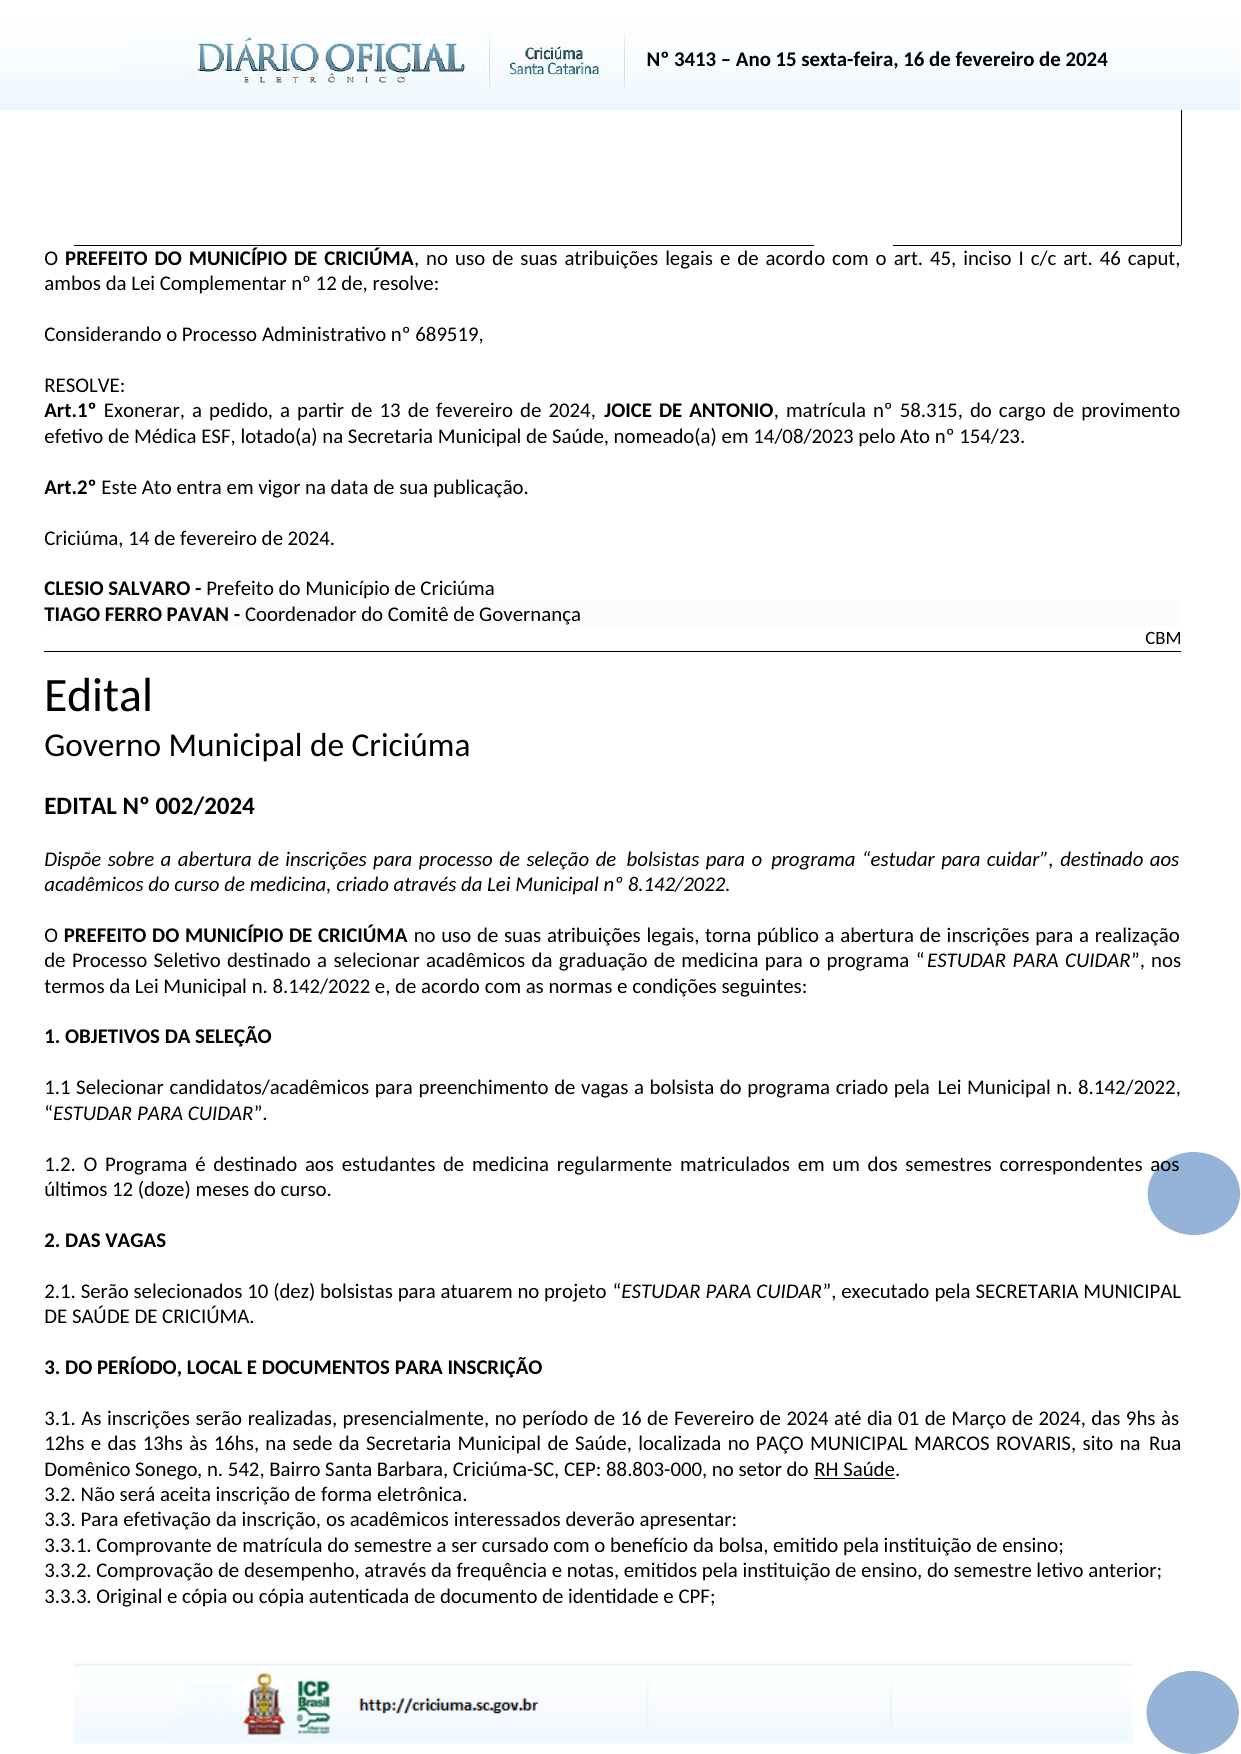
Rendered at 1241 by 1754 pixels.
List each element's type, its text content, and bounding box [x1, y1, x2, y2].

text Dispõe sobre a abertura de inscrições para processo de seleção de bolsistas para o programa “estudar para cuidar”, destinado aos acadêmicos do curso de medicina, criado através da Lei Municipal nº 8.142/2022. [44, 846, 1181, 897]
text 1.2. O Programa é destinado aos estudantes de medicina regularmente matriculados em um dos semestres correspondentes aos últimos 12 (doze) meses do curso. [44, 1151, 1181, 1202]
text 3.2. Não será aceita inscrição de forma eletrônica. [44, 1481, 1181, 1507]
text 3.3.1. Comprovante de matrícula do semestre a ser cursado com o benefício da bolsa, emitido pela instituição de ensino; [44, 1532, 1181, 1557]
text 3.3.2. Comprovação de desempenho, através da frequência e notas, emitidos pela instituição de ensino, do semestre letivo anterior; [44, 1557, 1181, 1583]
text 1.1 Selecionar candidatos/acadêmicos para preenchimento de vagas a bolsista do programa criado pela Lei Municipal n. 8.142/2022, “ESTUDAR PARA CUIDAR”. [44, 1074, 1181, 1125]
text Art.2º Este Ato entra em vigor na data de sua publicação. [44, 474, 1181, 499]
text Criciúma, 14 de fevereiro de 2024. [44, 525, 1181, 550]
text Considerando o Processo Administrativo nº 689519, [44, 321, 1181, 347]
text 1. OBJETIVOS DA SELEÇÃO [44, 1024, 1181, 1049]
text 3.3.3. Original e cópia ou cópia autenticada de documento de identidade e CPF; [44, 1583, 1181, 1608]
text TIAGO FERRO PAVAN - Coordenador do Comitê de Governança [44, 601, 1181, 626]
text 3.1. As inscrições serão realizadas, presencialmente, no período de 16 de Fevereiro de 2024 até dia 01 de Março de 2024, das 9hs às 12hs e das 13hs às 16hs, na sede da Secretaria Municipal de Saúde, localizada no PAÇO MUNICIPAL MARCOS ROVARIS, sito na Rua Domênico Sonego, n. 542, Bairro Santa Barbara, Criciúma-SC, CEP: 88.803-000, no setor do RH Saúde. [44, 1405, 1181, 1481]
text Art.1º Exonerar, a pedido, a partir de 13 de fevereiro de 2024, JOICE DE ANTONIO, matrícula nº 58.315, do cargo de provimento efetivo de Médica ESF, lotado(a) na Secretaria Municipal de Saúde, nomeado(a) em 14/08/2023 pelo Ato nº 154/23. [44, 398, 1181, 448]
text 2. DAS VAGAS [44, 1227, 1181, 1252]
text CBM [44, 626, 1181, 651]
text O PREFEITO DO MUNICÍPIO DE CRICIÚMA, no uso de suas atribuições legais e de acordo com o art. 45, inciso I c/c art. 46 caput, ambos da Lei Complementar nº 12 de, resolve: [44, 245, 1181, 296]
text EDITAL Nº 002/2024 [44, 790, 1181, 820]
text 2.1. Serão selecionados 10 (dez) bolsistas para atuarem no projeto “ESTUDAR PARA CUIDAR”, executado pela SECRETARIA MUNICIPAL DE SAÚDE DE CRICIÚMA. [44, 1278, 1181, 1329]
text Governo Municipal de Criciúma [44, 724, 1181, 764]
text RESOLVE: [44, 372, 1181, 398]
text 3.3. Para efetivação da inscrição, os acadêmicos interessados deverão apresentar: [44, 1507, 1181, 1532]
text 3. DO PERÍODO, LOCAL E DOCUMENTOS PARA INSCRIÇÃO [44, 1354, 1181, 1379]
text Edital [44, 665, 1181, 724]
text CLESIO SALVARO - Prefeito do Município de Criciúma [44, 576, 1181, 601]
text O PREFEITO DO MUNICÍPIO DE CRICIÚMA no uso de suas atribuições legais, torna público a abertura de inscrições para a realização de Processo Seletivo destinado a selecionar acadêmicos da graduação de medicina para o programa “ESTUDAR PARA CUIDAR”, nos termos da Lei Municipal n. 8.142/2022 e, de acordo com as normas e condições seguintes: [44, 922, 1181, 998]
